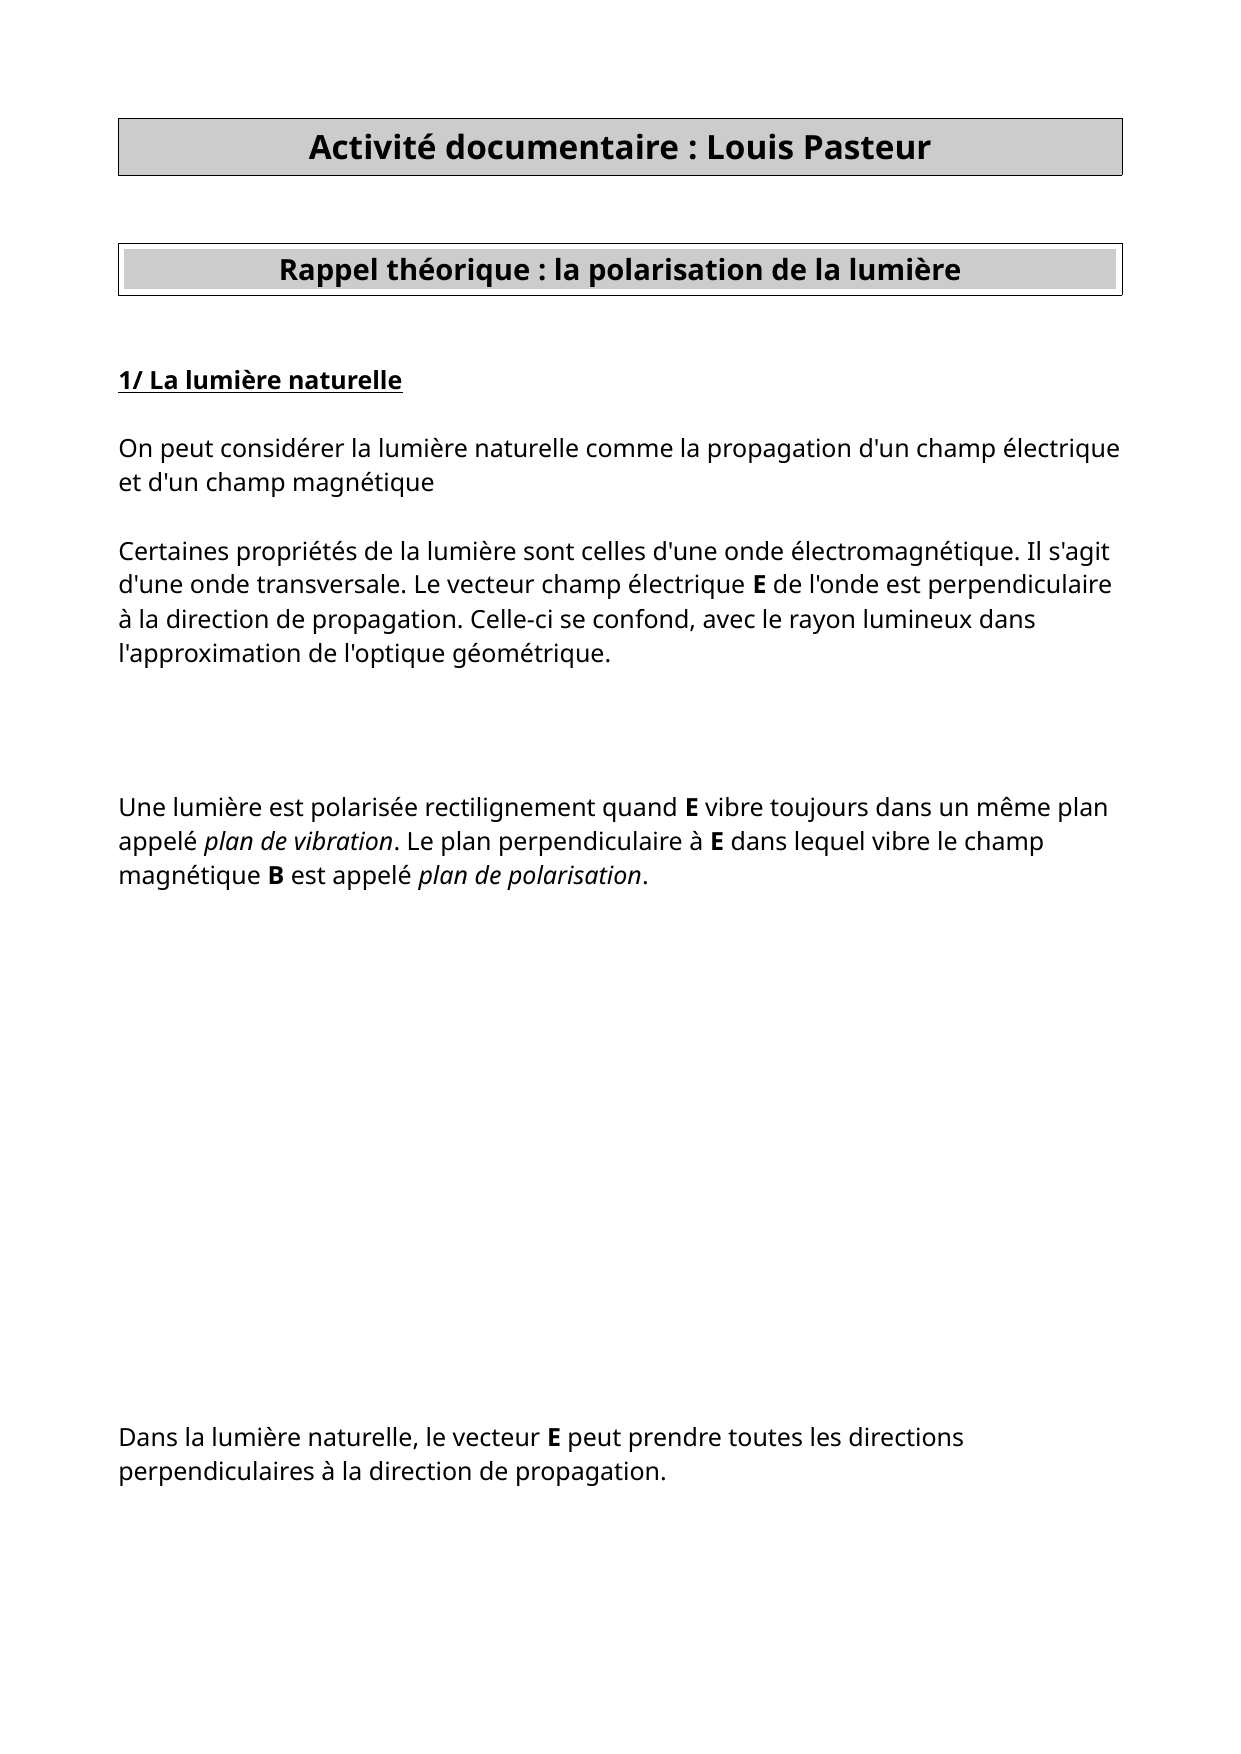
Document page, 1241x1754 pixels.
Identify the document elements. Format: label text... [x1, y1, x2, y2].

text Dans la lumière naturelle, le vecteur E peut prendre toutes les directions perpendiculaires à la direction de propagation. [118, 1419, 1122, 1488]
table_header Rappel théorique : la polarisation de la lumière [119, 244, 1122, 294]
text 1/ La lumière naturelle [118, 363, 1122, 397]
table_header Activité documentaire : Louis Pasteur [119, 119, 1122, 175]
text Certaines propriétés de la lumière sont celles d'une onde électromagnétique. Il s'agit d'une onde transversale. Le vecteur champ électrique E de l'onde est perpendiculaire à la direction de propagation. Celle-ci se confond, avec le rayon lumineux dans l'approximation de l'optique géométrique. [118, 499, 1122, 669]
text Une lumière est polarisée rectilignement quand E vibre toujours dans un même plan appelé plan de vibration. Le plan perpendiculaire à E dans lequel vibre le champ magnétique B est appelé plan de polarisation. [118, 789, 1122, 892]
text On peut considérer la lumière naturelle comme la propagation d'un champ électrique et d'un champ magnétique [118, 431, 1122, 499]
